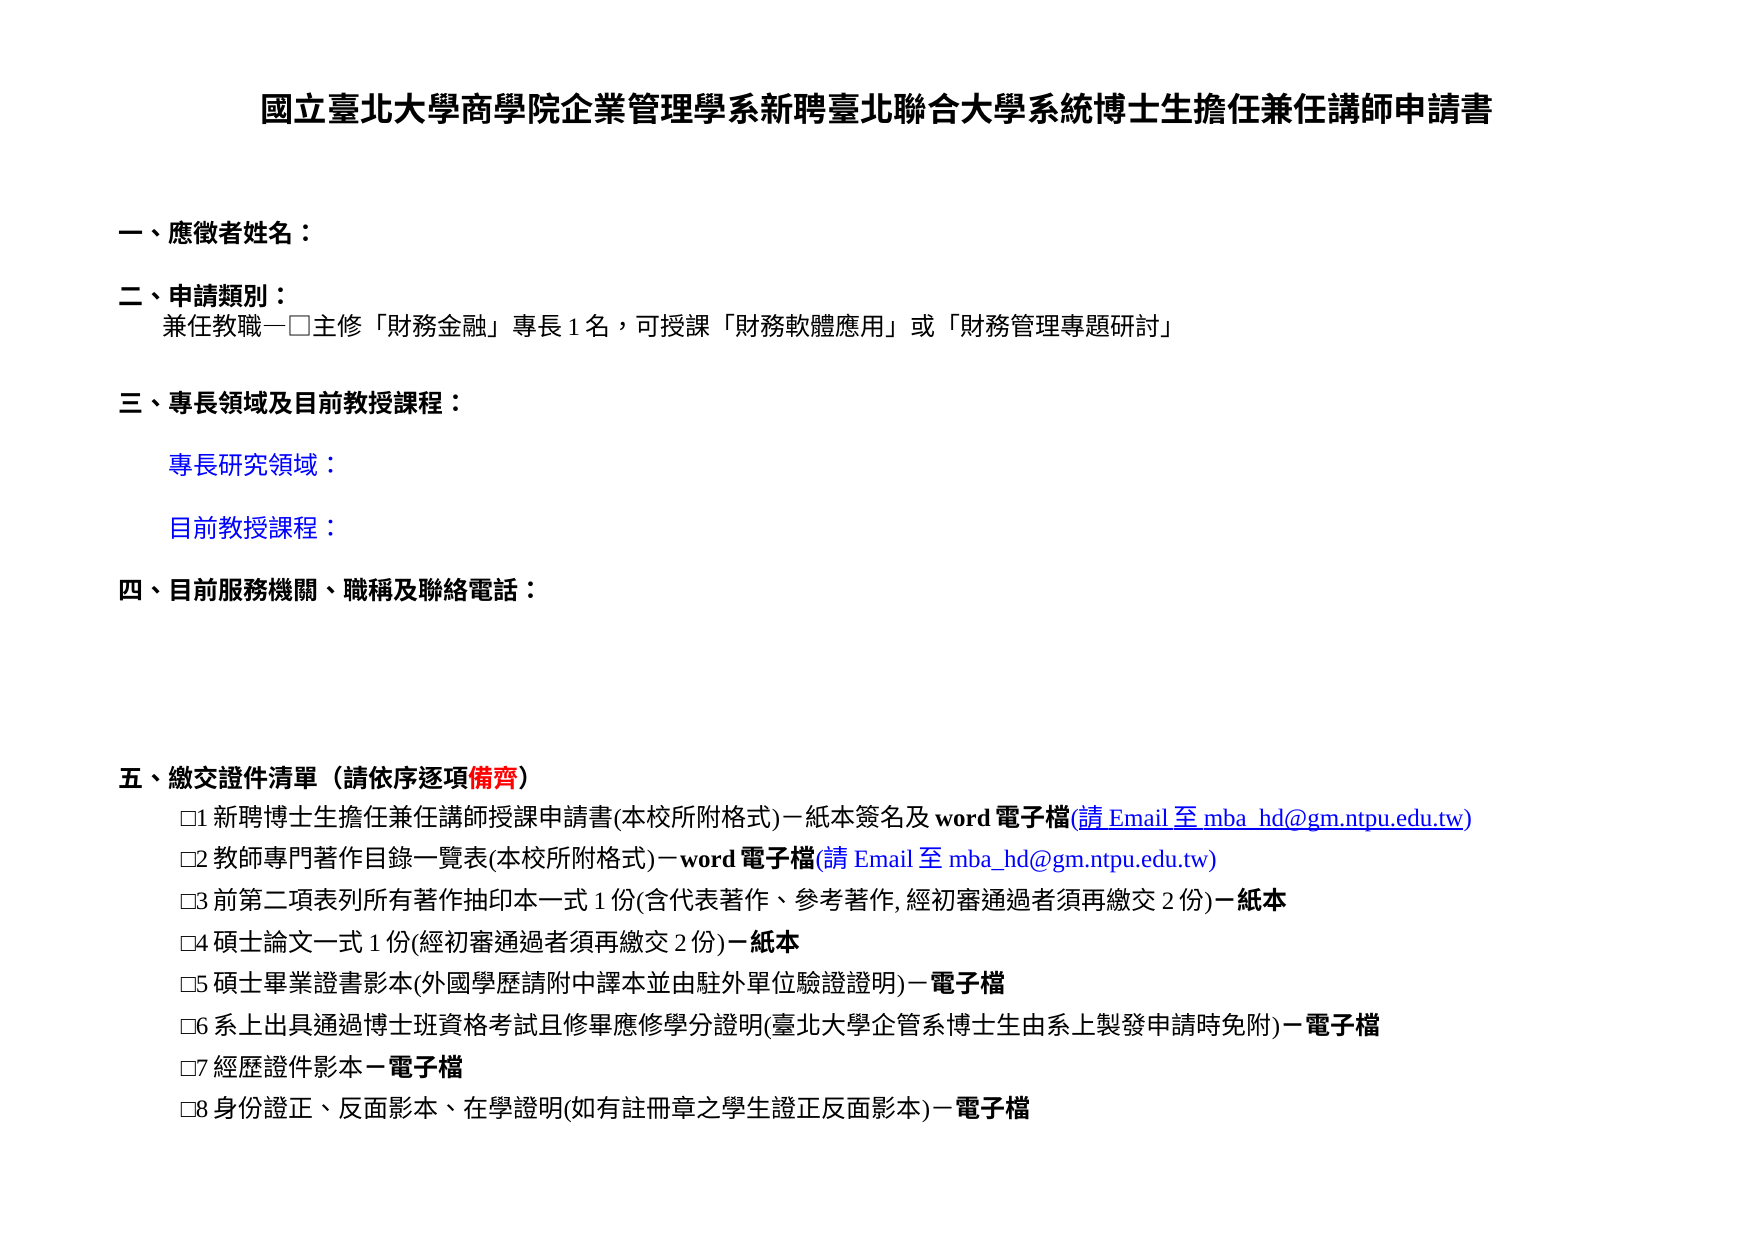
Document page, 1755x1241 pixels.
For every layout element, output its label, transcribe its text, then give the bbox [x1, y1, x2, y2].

text □6系上出具通過博士班資格考試且修畢應修學分證明(臺北大學企管系博士生由系上製發申請時免附)－電子檔 [181, 1005, 1636, 1042]
text 三、專長領域及目前教授課程： [118, 359, 1636, 422]
text 國立臺北大學商學院企業管理學系新聘臺北聯合大學系統博士生擔任兼任講師申請書 [118, 65, 1636, 128]
text □5碩士畢業證書影本(外國學歷請附中譯本並由駐外單位驗證證明)－電子檔 [181, 964, 1636, 1000]
text 五、繳交證件清單（請依序逐項備齊） [118, 734, 1636, 797]
text □7經歷證件影本－電子檔 [181, 1047, 1636, 1083]
text 兼任教職—□主修「財務金融」專長1名，可授課「財務軟體應用」或「財務管理專題研討」 [162, 315, 1636, 340]
text □4碩士論文一式1份(經初審通過者須再繳交2份)－紙本 [181, 922, 1636, 958]
text □1新聘博士生擔任兼任講師授課申請書(本校所附格式)－紙本簽名及word電子檔(請Email至mba_hd@gm.ntpu.edu.tw) [181, 797, 1636, 833]
text □3前第二項表列所有著作抽印本一式1份(含代表著作、參考著作, 經初審通過者須再繳交2份)－紙本 [181, 880, 1636, 917]
text 四、目前服務機關、職稱及聯絡電話： [118, 547, 1636, 609]
text 二、申請類別： [118, 253, 1636, 315]
text 一、應徵者姓名： [118, 190, 1636, 253]
text 目前教授課程： [168, 484, 1636, 547]
text 專長研究領域： [168, 422, 1636, 484]
text □2教師專門著作目錄一覽表(本校所附格式)－word電子檔(請Email至mba_hd@gm.ntpu.edu.tw) [181, 839, 1636, 875]
text □8身份證正、反面影本、在學證明(如有註冊章之學生證正反面影本)－電子檔 [181, 1089, 1636, 1125]
